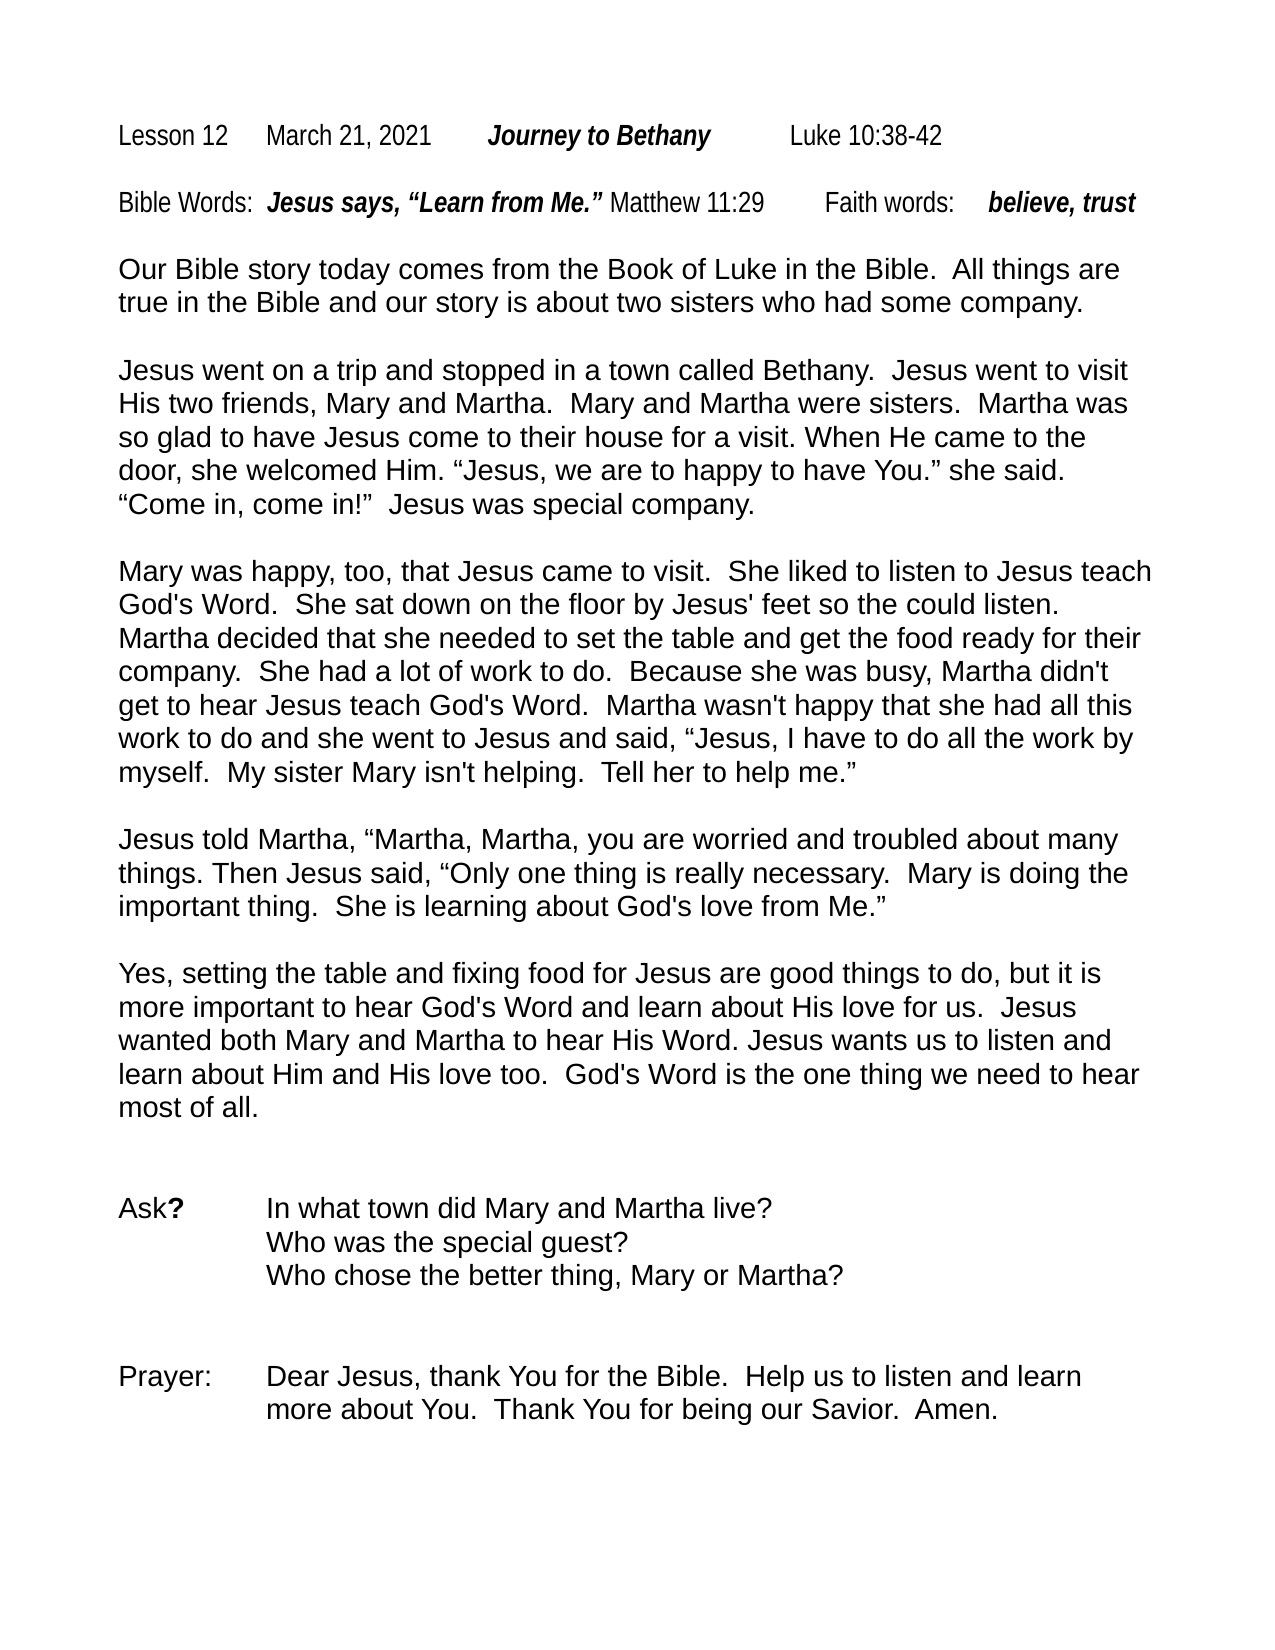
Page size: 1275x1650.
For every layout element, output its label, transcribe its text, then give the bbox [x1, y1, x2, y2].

text Prayer: Dear Jesus, thank You for the Bible. Help us to listen and learn [118, 1359, 1157, 1392]
text Mary was happy, too, that Jesus came to visit. She liked to listen to Jesus teach God's Word. She sat down on the floor by Jesus' feet so the could listen. Martha decided that she needed to set the table and get the food ready for their company. She had a lot of work to do. Because she was busy, Martha didn't get to hear Jesus teach God's Word. Martha wasn't happy that she had all this work to do and she went to Jesus and said, “Jesus, I have to do all the work by myself. My sister Mary isn't helping. Tell her to help me.” [118, 554, 1157, 788]
text Lesson 12 March 21, 2021 Journey to Bethany Luke 10:38-42 [118, 118, 1157, 152]
text more about You. Thank You for being our Savior. Amen. [118, 1392, 1157, 1426]
text Who chose the better thing, Mary or Martha? [118, 1258, 1157, 1292]
text Who was the special guest? [118, 1224, 1157, 1258]
text Jesus went on a trip and stopped in a town called Bethany. Jesus went to visit His two friends, Mary and Martha. Mary and Martha were sisters. Martha was so glad to have Jesus come to their house for a visit. When He came to the door, she welcomed Him. “Jesus, we are to happy to have You.” she said. “Come in, come in!” Jesus was special company. [118, 352, 1157, 520]
text Jesus told Martha, “Martha, Martha, you are worried and troubled about many things. Then Jesus said, “Only one thing is really necessary. Mary is doing the important thing. She is learning about God's love from Me.” [118, 822, 1157, 923]
text Bible Words: Jesus says, “Learn from Me.” Matthew 11:29 Faith words: believe, trust [118, 185, 1157, 218]
text Yes, setting the table and fixing food for Jesus are good things to do, but it is more important to hear God's Word and learn about His love for us. Jesus wanted both Mary and Martha to hear His Word. Jesus wants us to listen and learn about Him and His love too. God's Word is the one thing we need to hear most of all. [118, 956, 1157, 1124]
text Ask? In what town did Mary and Martha live? [118, 1191, 1157, 1224]
text Our Bible story today comes from the Book of Luke in the Bible. All things are true in the Bible and our story is about two sisters who had some company. [118, 252, 1157, 319]
